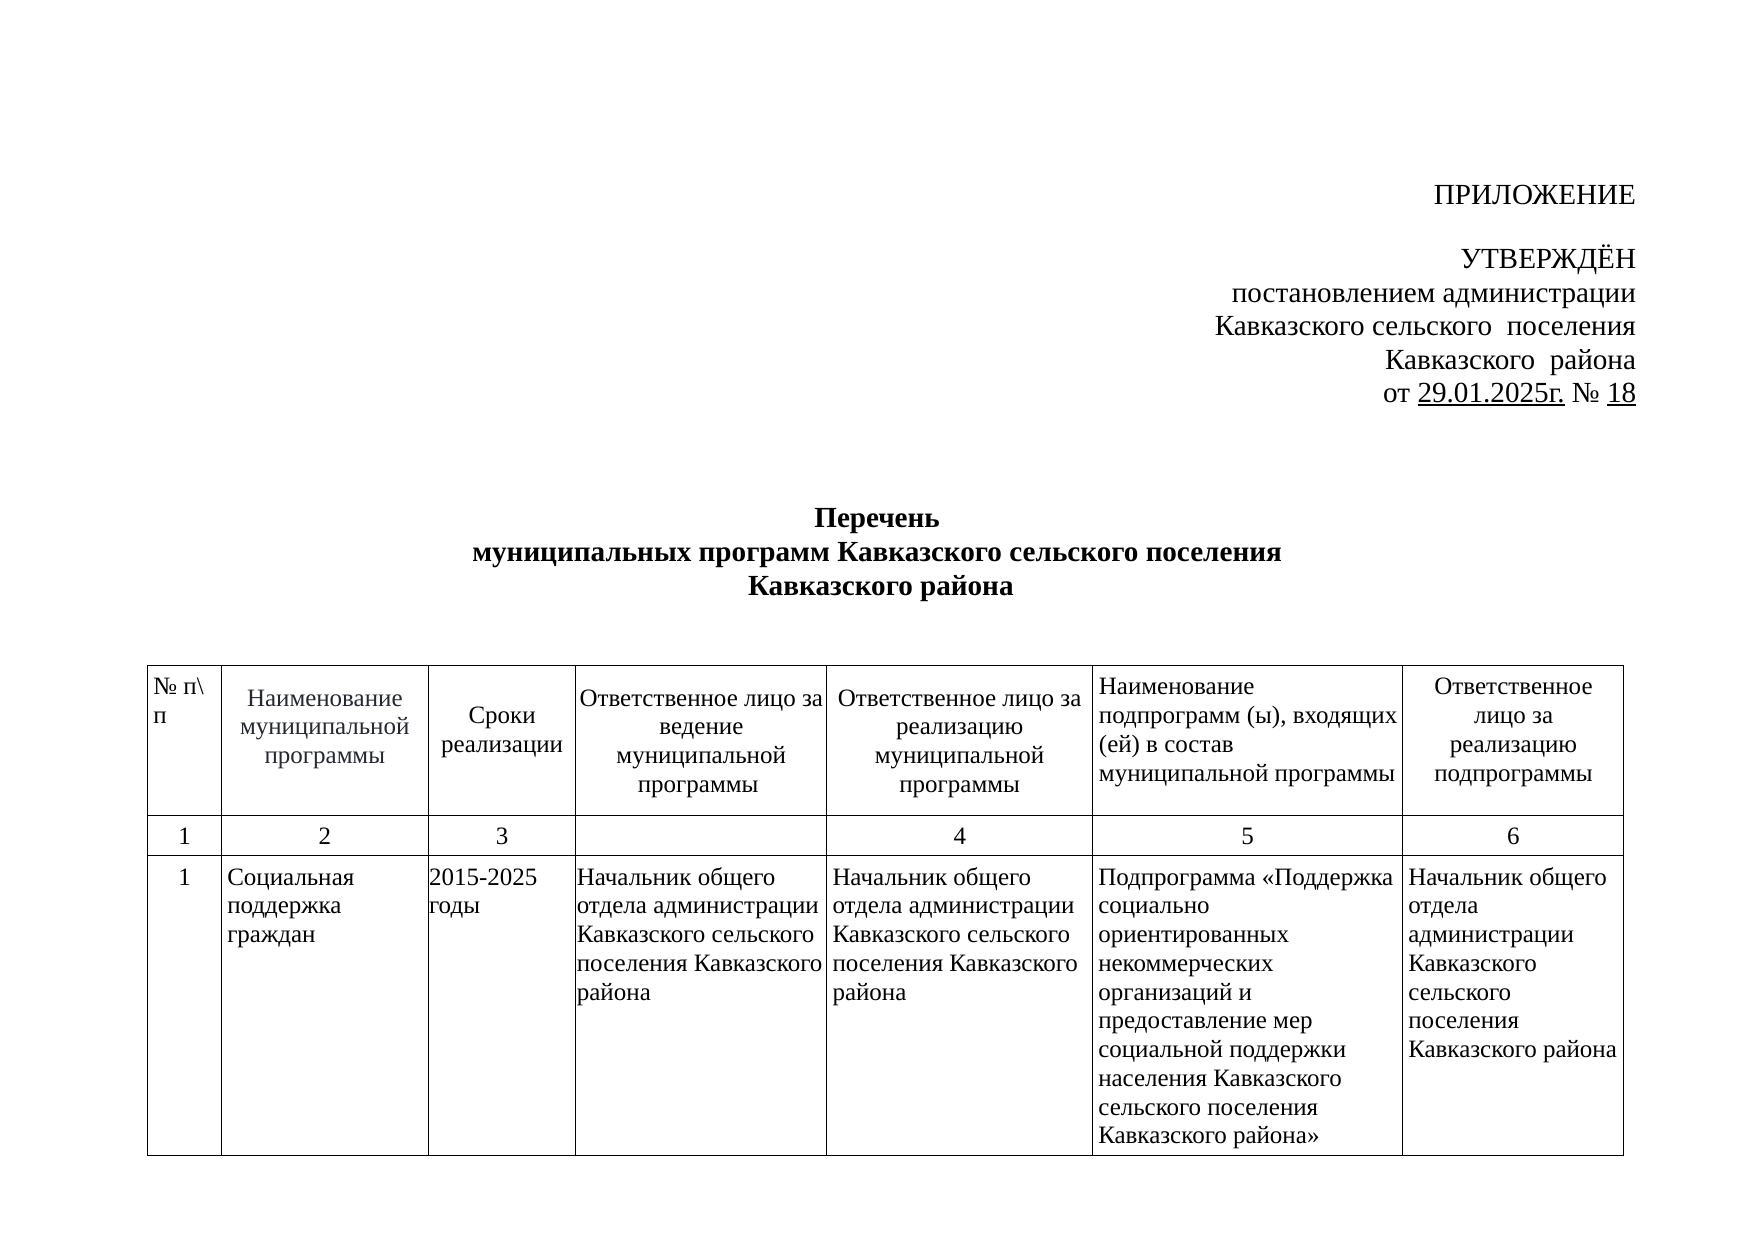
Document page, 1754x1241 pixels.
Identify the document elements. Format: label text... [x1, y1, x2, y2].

table_header Наименование муниципальной программы [222, 666, 428, 815]
table_cell 3 [429, 816, 575, 855]
table_cell [576, 816, 826, 855]
table_cell 1 [148, 856, 221, 1155]
table_cell 4 [827, 816, 1092, 855]
text постановлением администрации [118, 275, 1636, 308]
subtitle Перечень [118, 501, 1636, 534]
table_cell Социальная поддержка граждан [222, 856, 428, 1155]
table_header Сроки реализации [429, 666, 575, 815]
table_cell Начальник общего отдела администрации Кавказского сельского поселения Кавказского района [576, 856, 826, 1155]
text ПРИЛОЖЕНИЕ [118, 177, 1636, 211]
subtitle Кавказского района [118, 568, 1636, 601]
table_header Ответственное лицо за ведение муниципальной программы [576, 666, 826, 815]
subtitle муниципальных программ Кавказского сельского поселения [118, 534, 1636, 568]
table_header № п\п [148, 666, 221, 815]
text Кавказского сельского поселения [118, 308, 1636, 342]
table_cell 2 [222, 816, 428, 855]
table_cell 2015-2025 годы [429, 856, 575, 1155]
table_cell Начальник общего отдела администрации Кавказского сельского поселения Кавказского района [827, 856, 1092, 1155]
text УТВЕРЖДЁН [118, 241, 1636, 275]
table_cell 5 [1093, 816, 1402, 855]
table_header Наименование подпрограмм (ы), входящих (ей) в состав муниципальной программы [1093, 666, 1402, 815]
table_cell Начальник общего отдела администрации Кавказского сельского поселения Кавказского района [1403, 856, 1623, 1155]
table_header Ответственное лицо за реализацию муниципальной программы [827, 666, 1092, 815]
table_cell 1 [148, 816, 221, 855]
text от 29.01.2025г. № 18 [118, 375, 1636, 409]
table_cell Подпрограмма «Поддержка социально ориентированных некоммерческих организаций и предоставление мер социальной поддержки населения Кавказского сельского поселения Кавказского района» [1093, 856, 1402, 1155]
text Кавказского района [118, 342, 1636, 375]
table_cell 6 [1403, 816, 1623, 855]
table_header Ответственное лицо за реализацию подпрограммы [1403, 666, 1623, 815]
